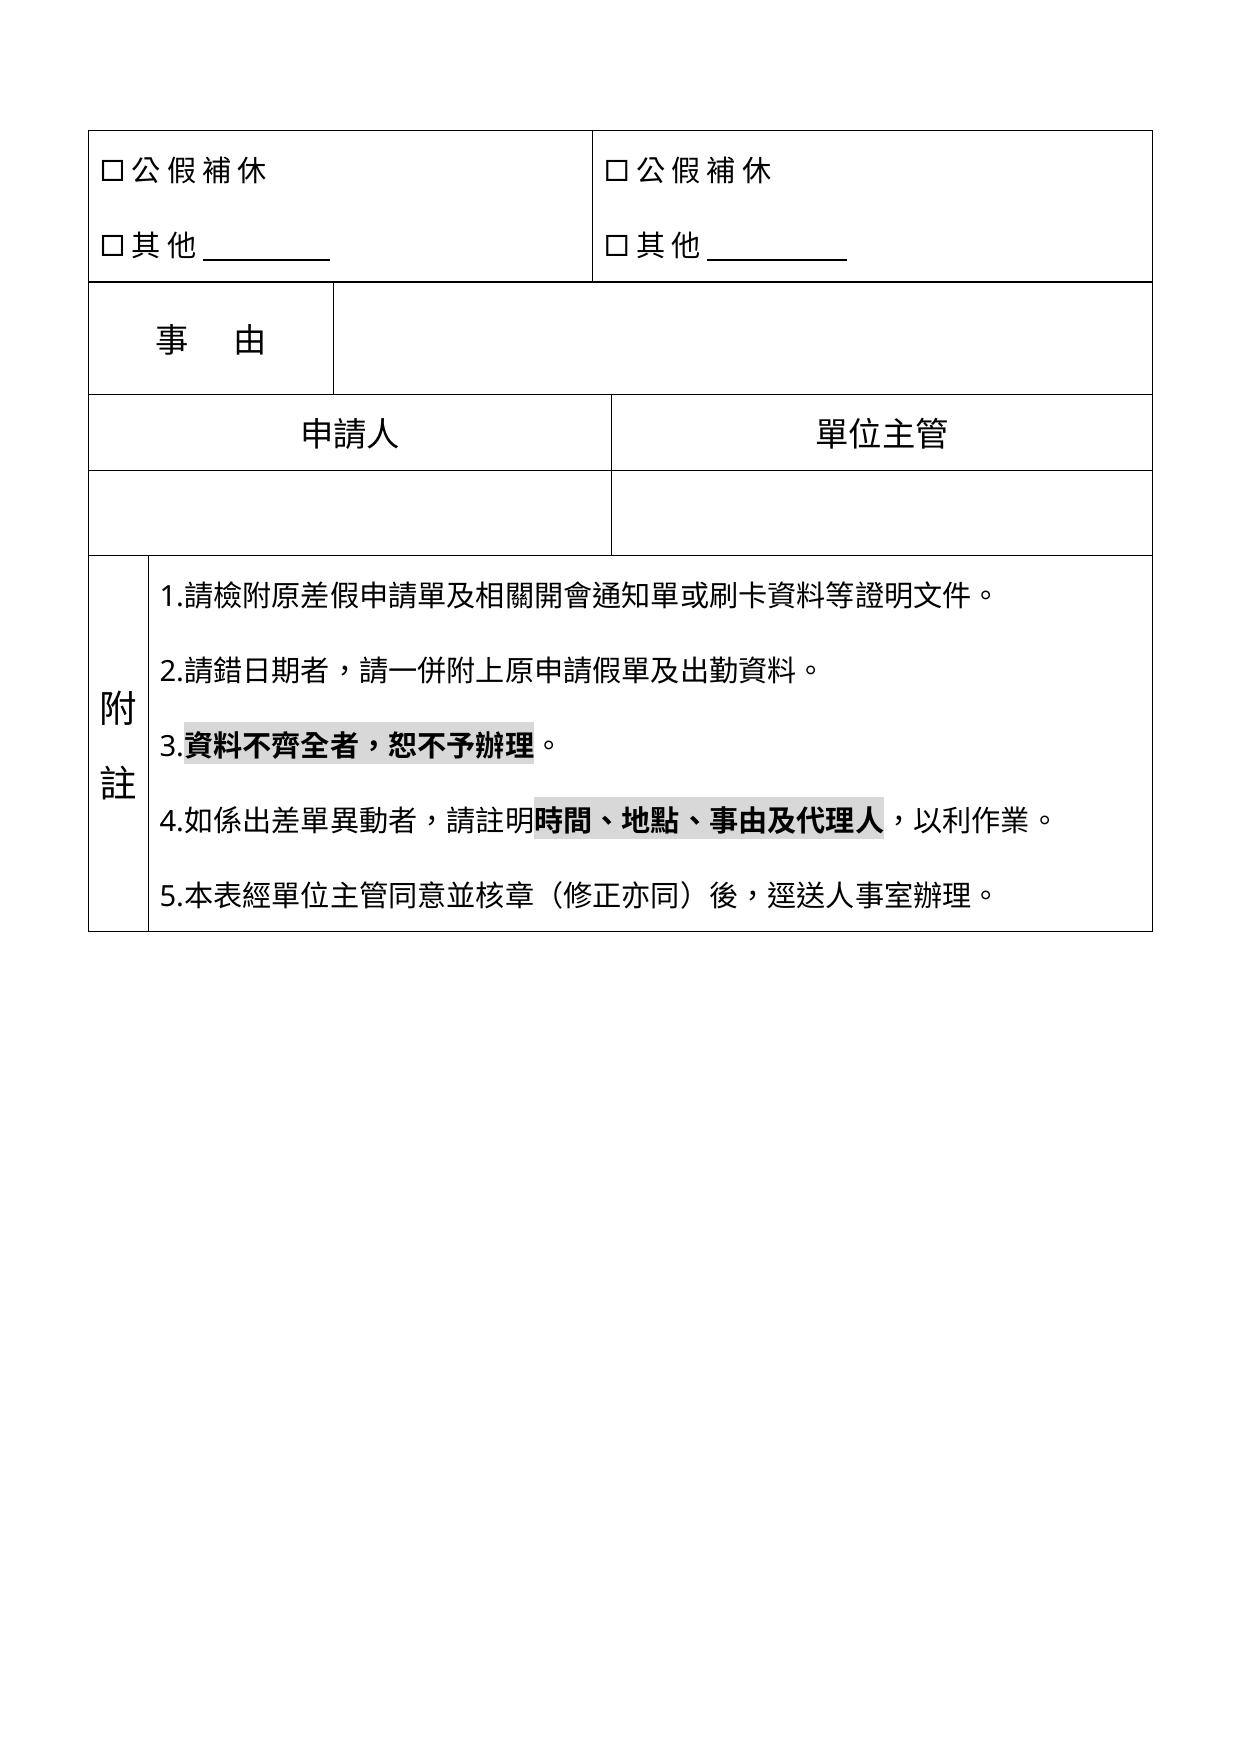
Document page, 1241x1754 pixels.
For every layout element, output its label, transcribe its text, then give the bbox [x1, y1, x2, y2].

table_cell [89, 471, 611, 555]
table_cell 單位主管 [612, 395, 1152, 469]
table_cell [612, 471, 1152, 555]
table_cell 1.請檢附原差假申請單及相關開會通知單或刷卡資料等證明文件。 2.請錯日期者，請一併附上原申請假單及出勤資料。 3.資料不齊全者，恕不予辦理。 4.如係出差單異動者，請註明時間、地點、事由及代理人，以利作業。 5.本表經單位主管同意並核章（修正亦同）後，逕送人事室辦理。 [149, 556, 1152, 931]
table_cell 申請人 [89, 395, 611, 469]
table_cell 附 註 [89, 556, 148, 931]
table_cell 事 由 [89, 283, 333, 393]
table_cell 公假補休 其他 [593, 131, 1152, 281]
table_cell 公假補休 其他 [89, 131, 592, 281]
table_cell [334, 283, 1152, 393]
